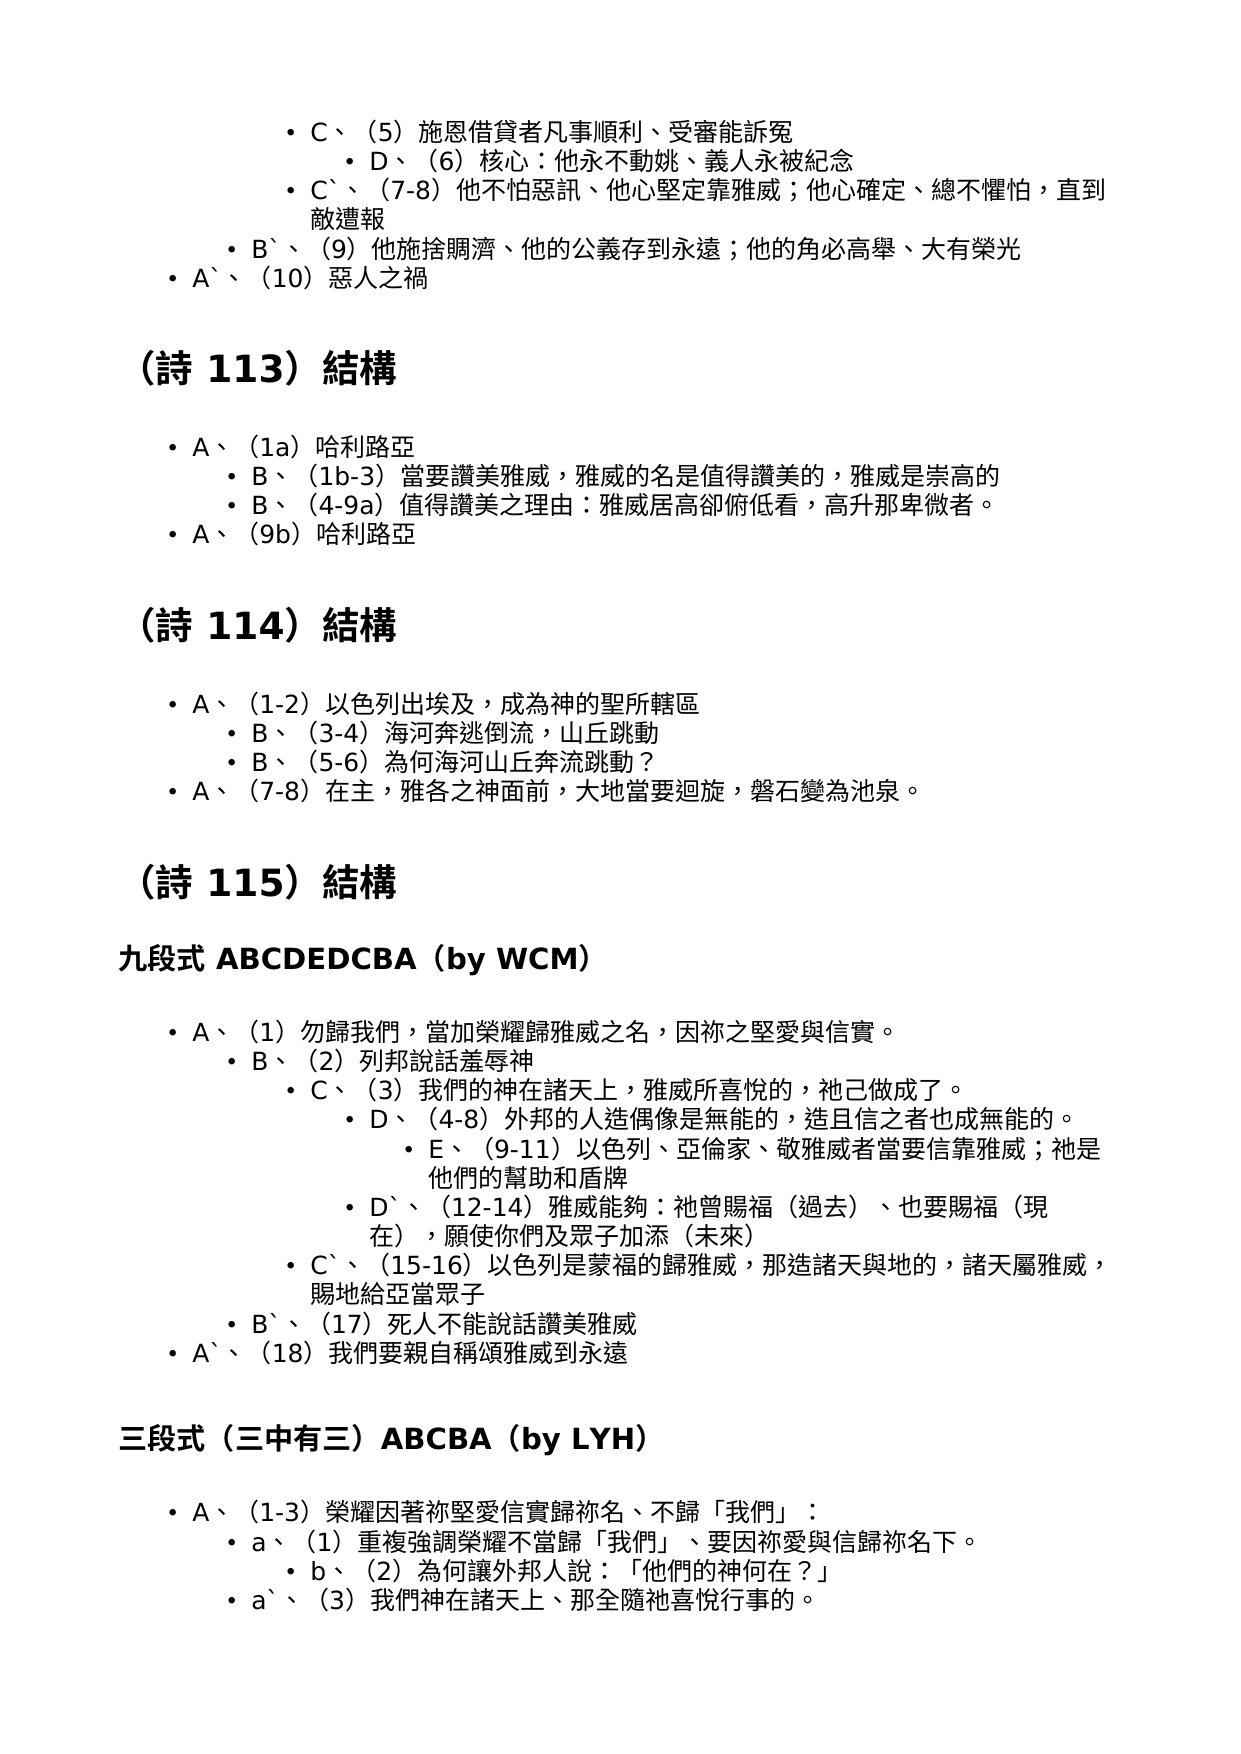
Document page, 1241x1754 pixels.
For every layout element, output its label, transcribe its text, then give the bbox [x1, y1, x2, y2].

list A、（9b）哈利路亞 [177, 521, 1122, 550]
list B`、（9）他施捨賙濟、他的公義存到永遠；他的角必高舉、大有榮光 [236, 235, 1122, 264]
list A、（1-3）榮耀因著祢堅愛信實歸祢名、不歸「我們」： [177, 1499, 1122, 1528]
list a、（1）重複強調榮耀不當歸「我們」、要因祢愛與信歸祢名下。 [236, 1528, 1122, 1557]
list A`、（18）我們要親自稱頌雅威到永遠 [177, 1339, 1122, 1368]
list E、（9-11）以色列、亞倫家、敬雅威者當要信靠雅威；祂是他們的幫助和盾牌 [413, 1135, 1122, 1193]
list B、（3-4）海河奔逃倒流，山丘跳動 [236, 719, 1122, 748]
list B、（4-9a）值得讚美之理由：雅威居高卻俯低看，高升那卑微者。 [236, 492, 1122, 521]
list b、（2）為何讓外邦人說：「他們的神何在？」 [295, 1557, 1122, 1586]
subtitle 九段式 ABCDEDCBA（by WCM） [118, 942, 1122, 976]
list C`、（15-16）以色列是蒙福的歸雅威，那造諸天與地的，諸天屬雅威，賜地給亞當眾子 [295, 1252, 1122, 1310]
subtitle （詩 114）結構 [118, 604, 1122, 648]
list B、（5-6）為何海河山丘奔流跳動？ [236, 748, 1122, 777]
list D、（4-8）外邦的人造偶像是無能的，造且信之者也成無能的。 [354, 1106, 1122, 1135]
list A、（1a）哈利路亞 [177, 433, 1122, 462]
list A`、（10）惡人之禍 [177, 264, 1122, 293]
list D`、（12-14）雅威能夠：祂曾𧶽福（過去）、也要賜福（現在），願使你們及眾子加添（未來） [354, 1193, 1122, 1252]
list A、（1）勿歸我們，當加榮耀歸雅威之名，因祢之堅愛與信實。 [177, 1018, 1122, 1047]
subtitle （詩 115）結構 [118, 861, 1122, 905]
subtitle 三段式（三中有三）ABCBA（by LYH） [118, 1423, 1122, 1457]
list A、（7-8）在主，雅各之神面前，大地當要迴旋，磐石變為池泉。 [177, 777, 1122, 807]
list C`、（7-8）他不怕惡訊、他心堅定靠雅威；他心確定、總不懼怕，直到敵遭報 [295, 176, 1122, 235]
list B、（2）列邦說話羞辱神 [236, 1047, 1122, 1077]
list a`、（3）我們神在諸天上、那全隨祂喜悅行事的。 [236, 1586, 1122, 1615]
list C、（3）我們的神在諸天上，雅威所喜悅的，祂己做成了。 [295, 1077, 1122, 1106]
list B`、（17）死人不能說話讚美雅威 [236, 1310, 1122, 1339]
list B、（1b-3）當要讚美雅威，雅威的名是值得讚美的，雅威是崇高的 [236, 462, 1122, 492]
list C、（5）施恩借貸者凡事順利、受審能訴冤 [295, 118, 1122, 147]
list A、（1-2）以色列出埃及，成為神的聖所轄區 [177, 690, 1122, 719]
list D、（6）核心：他永不動姚、義人永被紀念 [354, 147, 1122, 176]
subtitle （詩 113）結構 [118, 348, 1122, 391]
